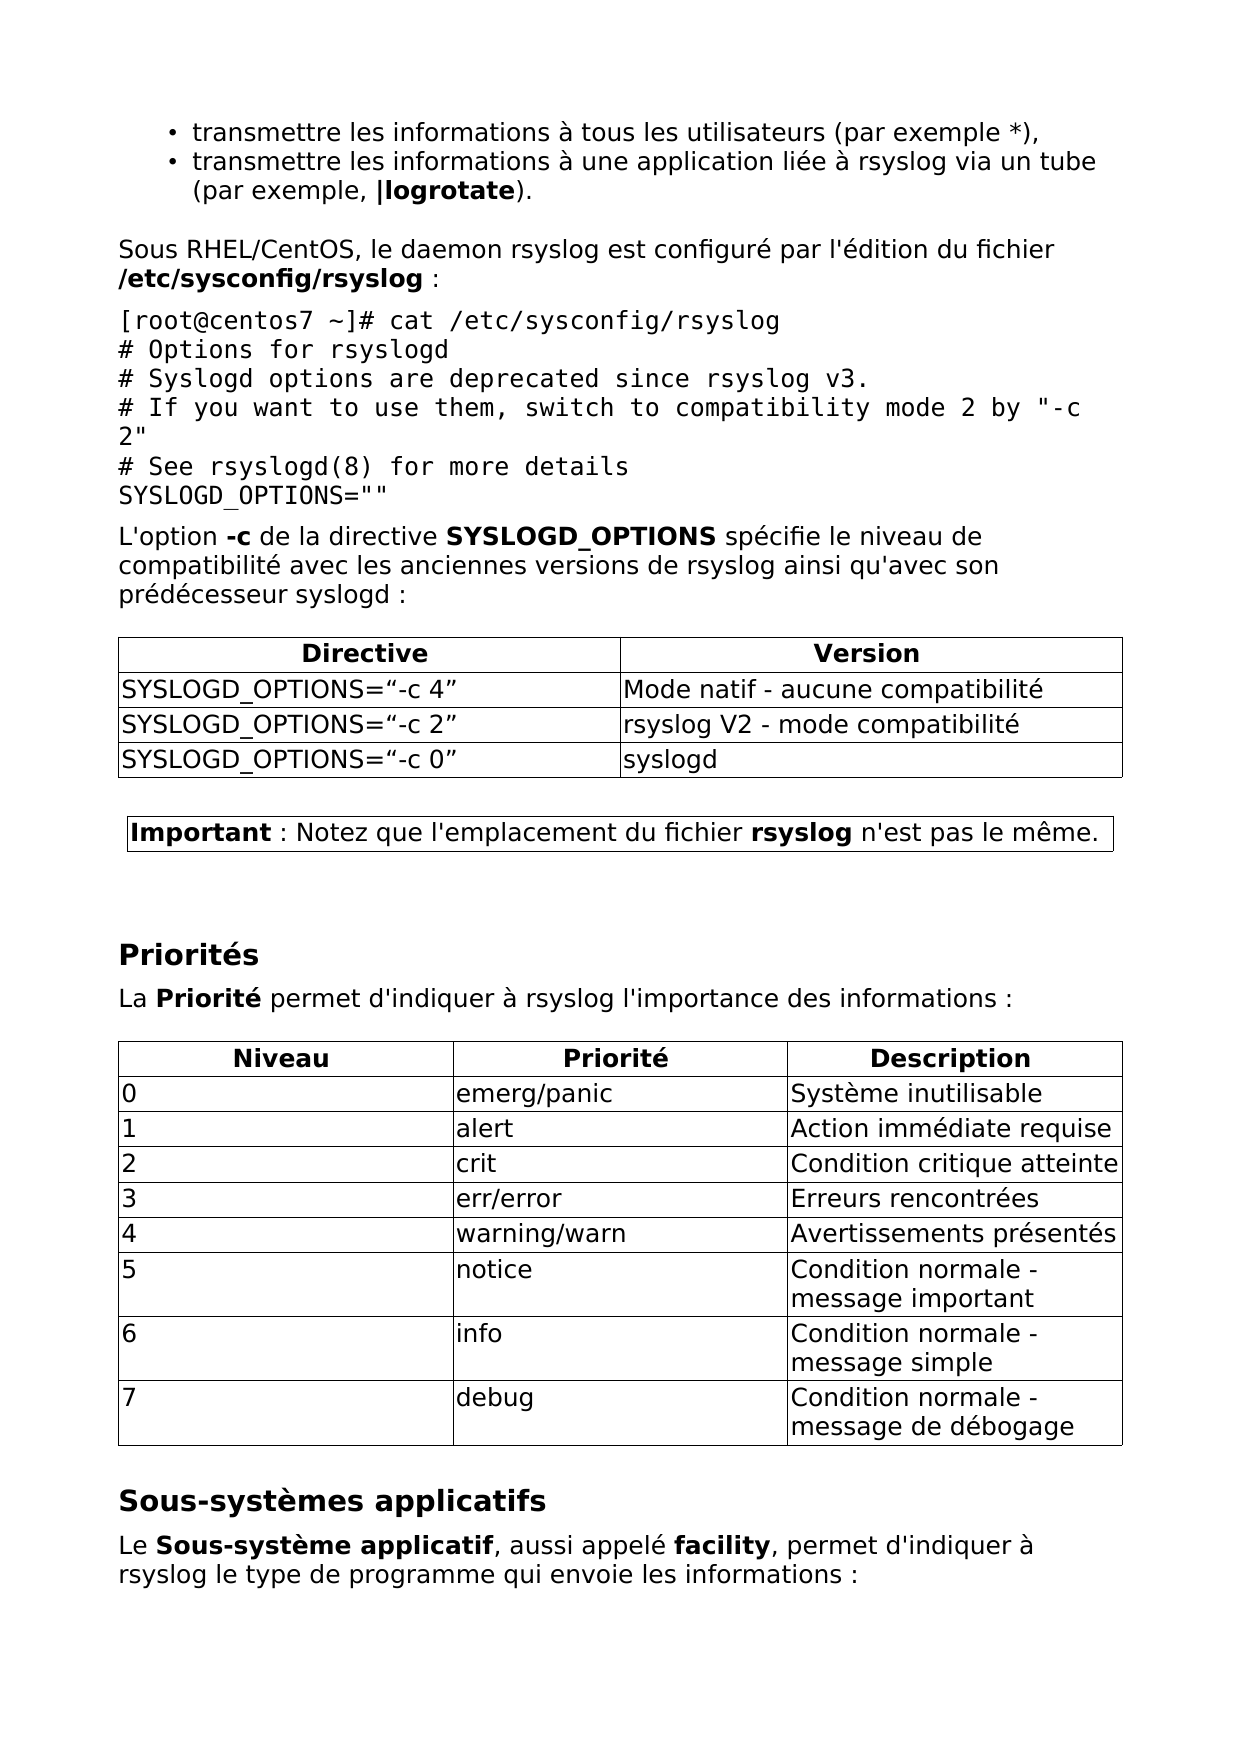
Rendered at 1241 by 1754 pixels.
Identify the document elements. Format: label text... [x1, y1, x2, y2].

table_cell 6 [119, 1317, 453, 1380]
table_cell 1 [119, 1112, 453, 1146]
text La Priorité permet d'indiquer à rsyslog l'importance des informations : [118, 985, 1122, 1014]
table_cell Erreurs rencontrées [788, 1183, 1122, 1217]
table_cell Condition normale - message de débogage [788, 1381, 1122, 1444]
table_cell syslogd [621, 743, 1122, 777]
table_cell Avertissements présentés [788, 1218, 1122, 1252]
list transmettre les informations à une application liée à rsyslog via un tube (par exemple, |logrotate). [177, 147, 1122, 206]
table_cell 7 [119, 1381, 453, 1444]
table_header Directive [119, 638, 620, 672]
table_cell rsyslog V2 - mode compatibilité [621, 708, 1122, 742]
table_cell Système inutilisable [788, 1077, 1122, 1111]
table_cell alert [454, 1112, 787, 1146]
table_cell Condition normale - message simple [788, 1317, 1122, 1380]
table_header Important : Notez que l'emplacement du fichier rsyslog n'est pas le même. [128, 817, 1113, 851]
text Le Sous-système applicatif, aussi appelé facility, permet d'indiquer à rsyslog le type de programme qui envoie les informations : [118, 1531, 1122, 1589]
table_cell SYSLOGD_OPTIONS=“-c 2” [119, 708, 620, 742]
table_cell notice [454, 1253, 787, 1316]
table_cell info [454, 1317, 787, 1380]
table_cell 5 [119, 1253, 453, 1316]
table_cell Condition normale - message important [788, 1253, 1122, 1316]
table_header Niveau [119, 1042, 453, 1076]
text [root@centos7 ~]# cat /etc/sysconfig/rsyslog # Options for rsyslogd # Syslogd options are deprecated since rsyslog v3. # If you want to use them, switch to compatibility mode 2 by "-c 2" # See rsyslogd(8) for more details SYSLOGD_OPTIONS="" [118, 306, 1122, 510]
list transmettre les informations à tous les utilisateurs (par exemple *), [177, 118, 1122, 147]
subtitle Priorités [118, 938, 1122, 972]
table_cell 4 [119, 1218, 453, 1252]
table_cell 3 [119, 1183, 453, 1217]
table_cell Condition critique atteinte [788, 1147, 1122, 1182]
table_cell emerg/panic [454, 1077, 787, 1111]
table_header Description [788, 1042, 1122, 1076]
table_cell crit [454, 1147, 787, 1182]
table_cell Mode natif - aucune compatibilité [621, 673, 1122, 707]
table_cell 0 [119, 1077, 453, 1111]
table_cell err/error [454, 1183, 787, 1217]
table_cell SYSLOGD_OPTIONS=“-c 0” [119, 743, 620, 777]
table_cell Action immédiate requise [788, 1112, 1122, 1146]
text Sous RHEL/CentOS, le daemon rsyslog est configuré par l'édition du fichier /etc/sysconfig/rsyslog : [118, 235, 1122, 293]
text L'option -c de la directive SYSLOGD_OPTIONS spécifie le niveau de compatibilité avec les anciennes versions de rsyslog ainsi qu'avec son prédécesseur syslogd : [118, 522, 1122, 609]
table_cell SYSLOGD_OPTIONS=“-c 4” [119, 673, 620, 707]
table_cell debug [454, 1381, 787, 1444]
table_cell 2 [119, 1147, 453, 1182]
table_header Version [621, 638, 1122, 672]
table_header Priorité [454, 1042, 787, 1076]
table_cell warning/warn [454, 1218, 787, 1252]
subtitle Sous-systèmes applicatifs [118, 1484, 1122, 1518]
